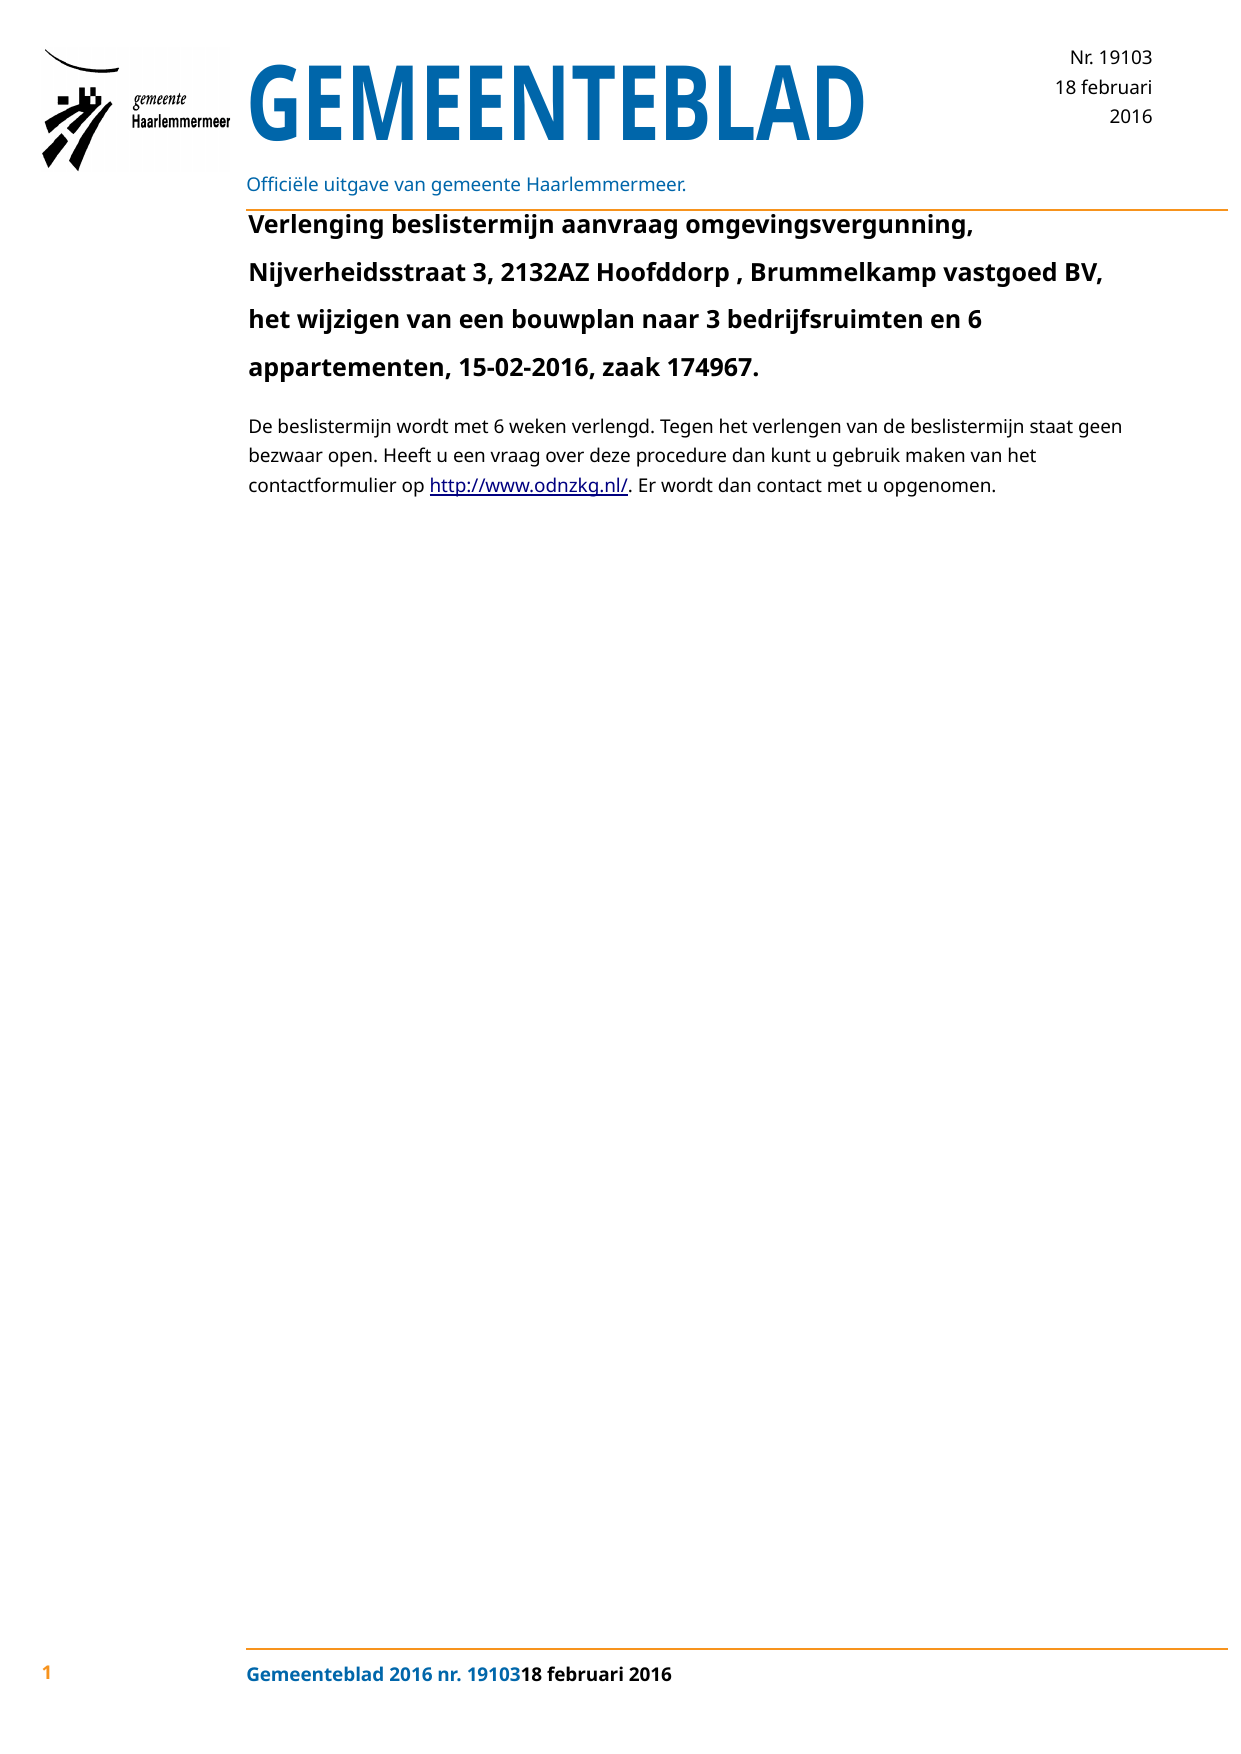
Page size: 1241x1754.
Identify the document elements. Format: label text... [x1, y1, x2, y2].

text Verlenging beslistermijn aanvraag omgevingsvergunning, Nijverheidsstraat 3, 2132AZ Hoofddorp , Brummelkamp vastgoed BV, het wijzigen van een bouwplan naar 3 bedrijfsruimten en 6 appartementen, 15-02-2016, zaak 174967. [248, 211, 1152, 384]
picture [41, 47, 231, 172]
text De beslistermijn wordt met 6 weken verlengd. Tegen het verlengen van de beslistermijn staat geen bezwaar open. Heeft u een vraag over deze procedure dan kunt u gebruik maken van het contactformulier op http://www.odnzkg.nl/. Er wordt dan contact met u opgenomen. [248, 413, 1152, 498]
